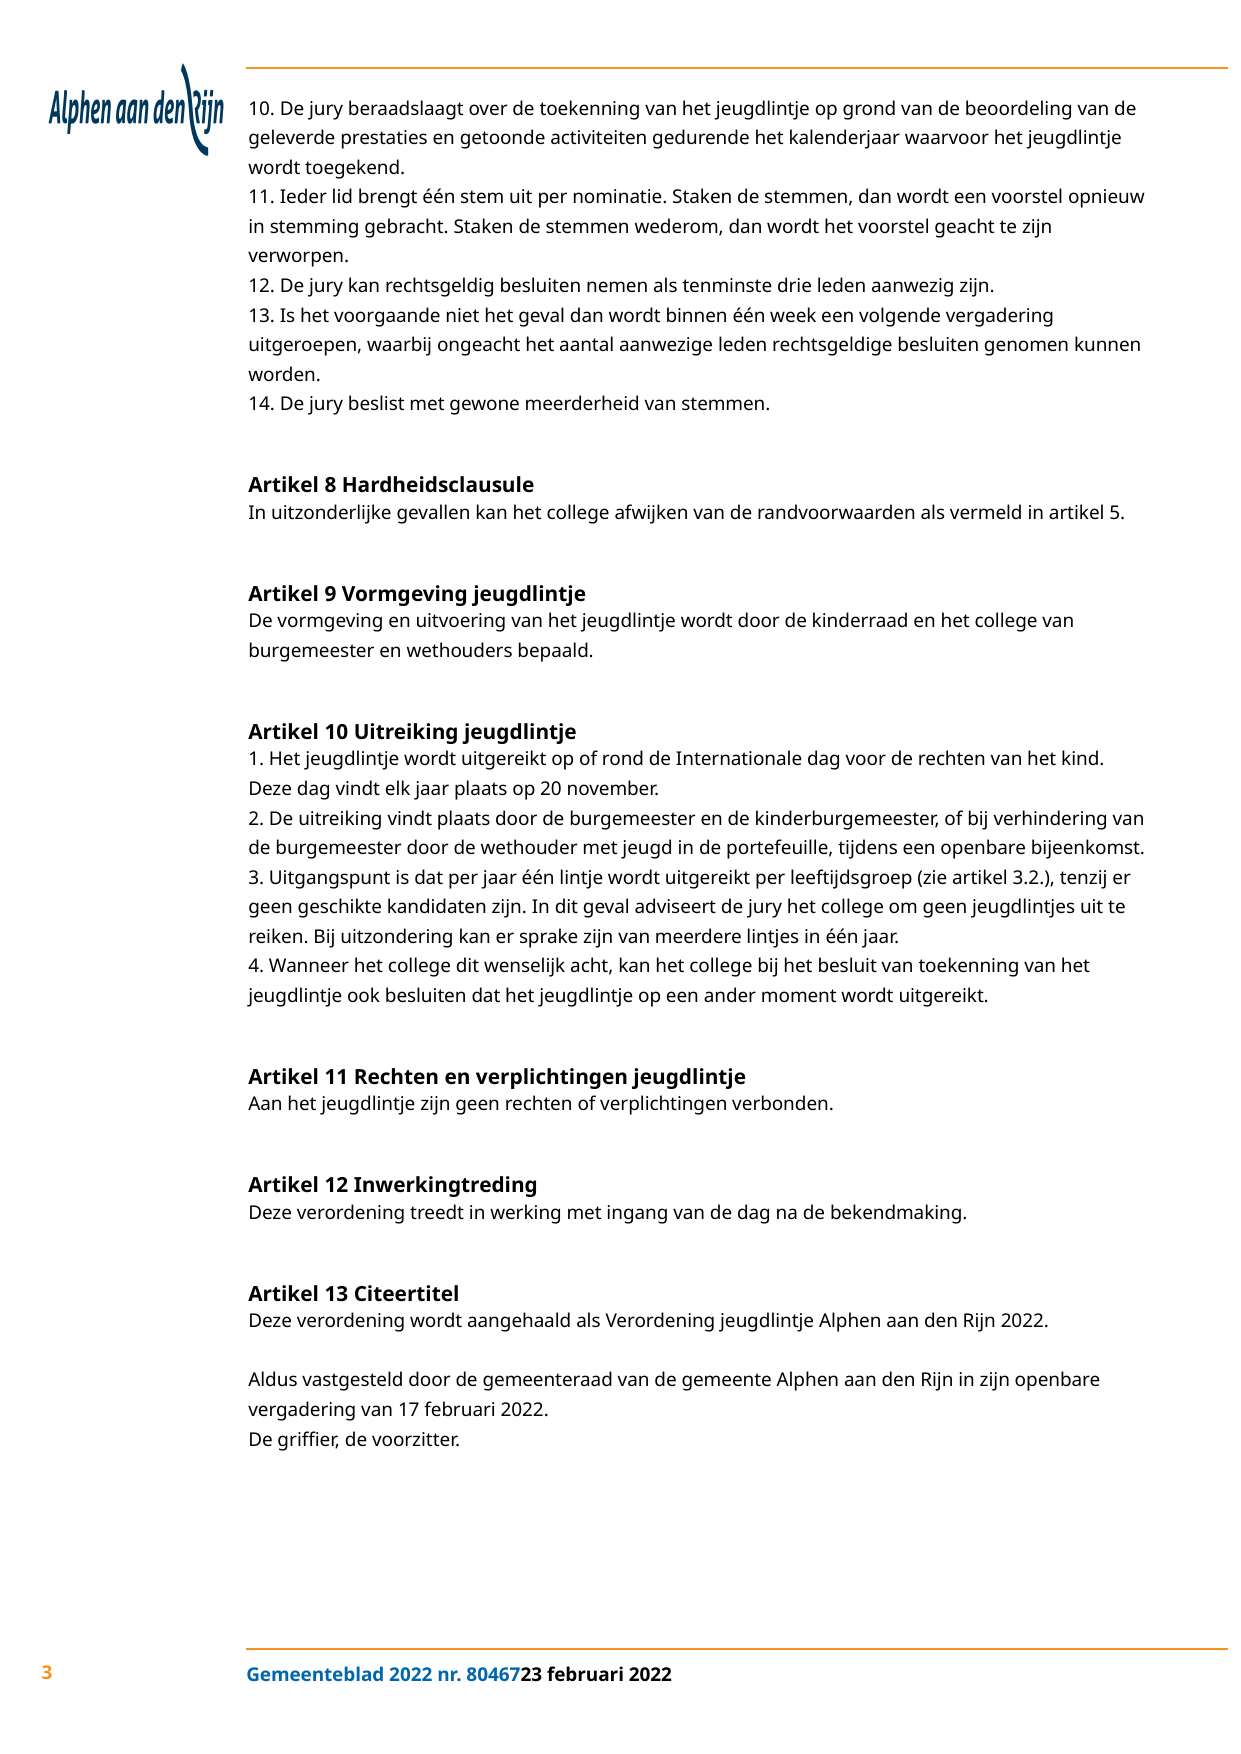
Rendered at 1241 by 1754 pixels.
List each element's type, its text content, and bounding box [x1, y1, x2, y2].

text 4. Wanneer het college dit wenselijk acht, kan het college bij het besluit van toekenning van het jeugdlintje ook besluiten dat het jeugdlintje op een ander moment wordt uitgereikt. [248, 953, 1152, 1008]
text In uitzonderlijke gevallen kan het college afwijken van de randvoorwaarden als vermeld in artikel 5. [248, 499, 1152, 525]
text 3. Uitgangspunt is dat per jaar één lintje wordt uitgereikt per leeftijdsgroep (zie artikel 3.2.), tenzij er geen geschikte kandidaten zijn. In dit geval adviseert de jury het college om geen jeugdlintjes uit te reiken. Bij uitzondering kan er sprake zijn van meerdere lintjes in één jaar. [248, 864, 1152, 949]
text 2. De uitreiking vindt plaats door de burgemeester en de kinderburgemeester, of bij verhindering van de burgemeester door de wethouder met jeugd in de portefeuille, tijdens een openbare bijeenkomst. [248, 805, 1152, 860]
text 14. De jury beslist met gewone meerderheid van stemmen. [248, 391, 1152, 416]
text 10. De jury beraadslaagt over de toekenning van het jeugdlintje op grond van de beoordeling van de geleverde prestaties en getoonde activiteiten gedurende het kalenderjaar waarvoor het jeugdlintje wordt toegekend. [248, 95, 1152, 180]
picture [41, 47, 231, 172]
text Deze verordening wordt aangehaald als Verordening jeugdlintje Alphen aan den Rijn 2022. [248, 1307, 1152, 1333]
text De griffier, de voorzitter. [248, 1426, 1152, 1452]
text Artikel 13 Citeertitel [248, 1279, 1152, 1307]
text Artikel 11 Rechten en verplichtingen jeugdlintje [248, 1062, 1152, 1091]
text 1. Het jeugdlintje wordt uitgereikt op of rond de Internationale dag voor de rechten van het kind. Deze dag vindt elk jaar plaats op 20 november. [248, 746, 1152, 801]
text Artikel 8 Hardheidsclausule [248, 471, 1152, 499]
text De vormgeving en uitvoering van het jeugdlintje wordt door de kinderraad en het college van burgemeester en wethouders bepaald. [248, 607, 1152, 663]
text 11. Ieder lid brengt één stem uit per nominatie. Staken de stemmen, dan wordt een voorstel opnieuw in stemming gebracht. Staken de stemmen wederom, dan wordt het voorstel geacht te zijn verworpen. [248, 183, 1152, 268]
text Aldus vastgesteld door de gemeenteraad van de gemeente Alphen aan den Rijn in zijn openbare vergadering van 17 februari 2022. [248, 1367, 1152, 1422]
text Artikel 9 Vormgeving jeugdlintje [248, 579, 1152, 607]
text 12. De jury kan rechtsgeldig besluiten nemen als tenminste drie leden aanwezig zijn. [248, 272, 1152, 298]
text Aan het jeugdlintje zijn geen rechten of verplichtingen verbonden. [248, 1091, 1152, 1116]
text Artikel 12 Inwerkingtreding [248, 1171, 1152, 1199]
text 13. Is het voorgaande niet het geval dan wordt binnen één week een volgende vergadering uitgeroepen, waarbij ongeacht het aantal aanwezige leden rechtsgeldige besluiten genomen kunnen worden. [248, 302, 1152, 387]
text Deze verordening treedt in werking met ingang van de dag na de bekendmaking. [248, 1199, 1152, 1225]
text Artikel 10 Uitreiking jeugdlintje [248, 717, 1152, 746]
